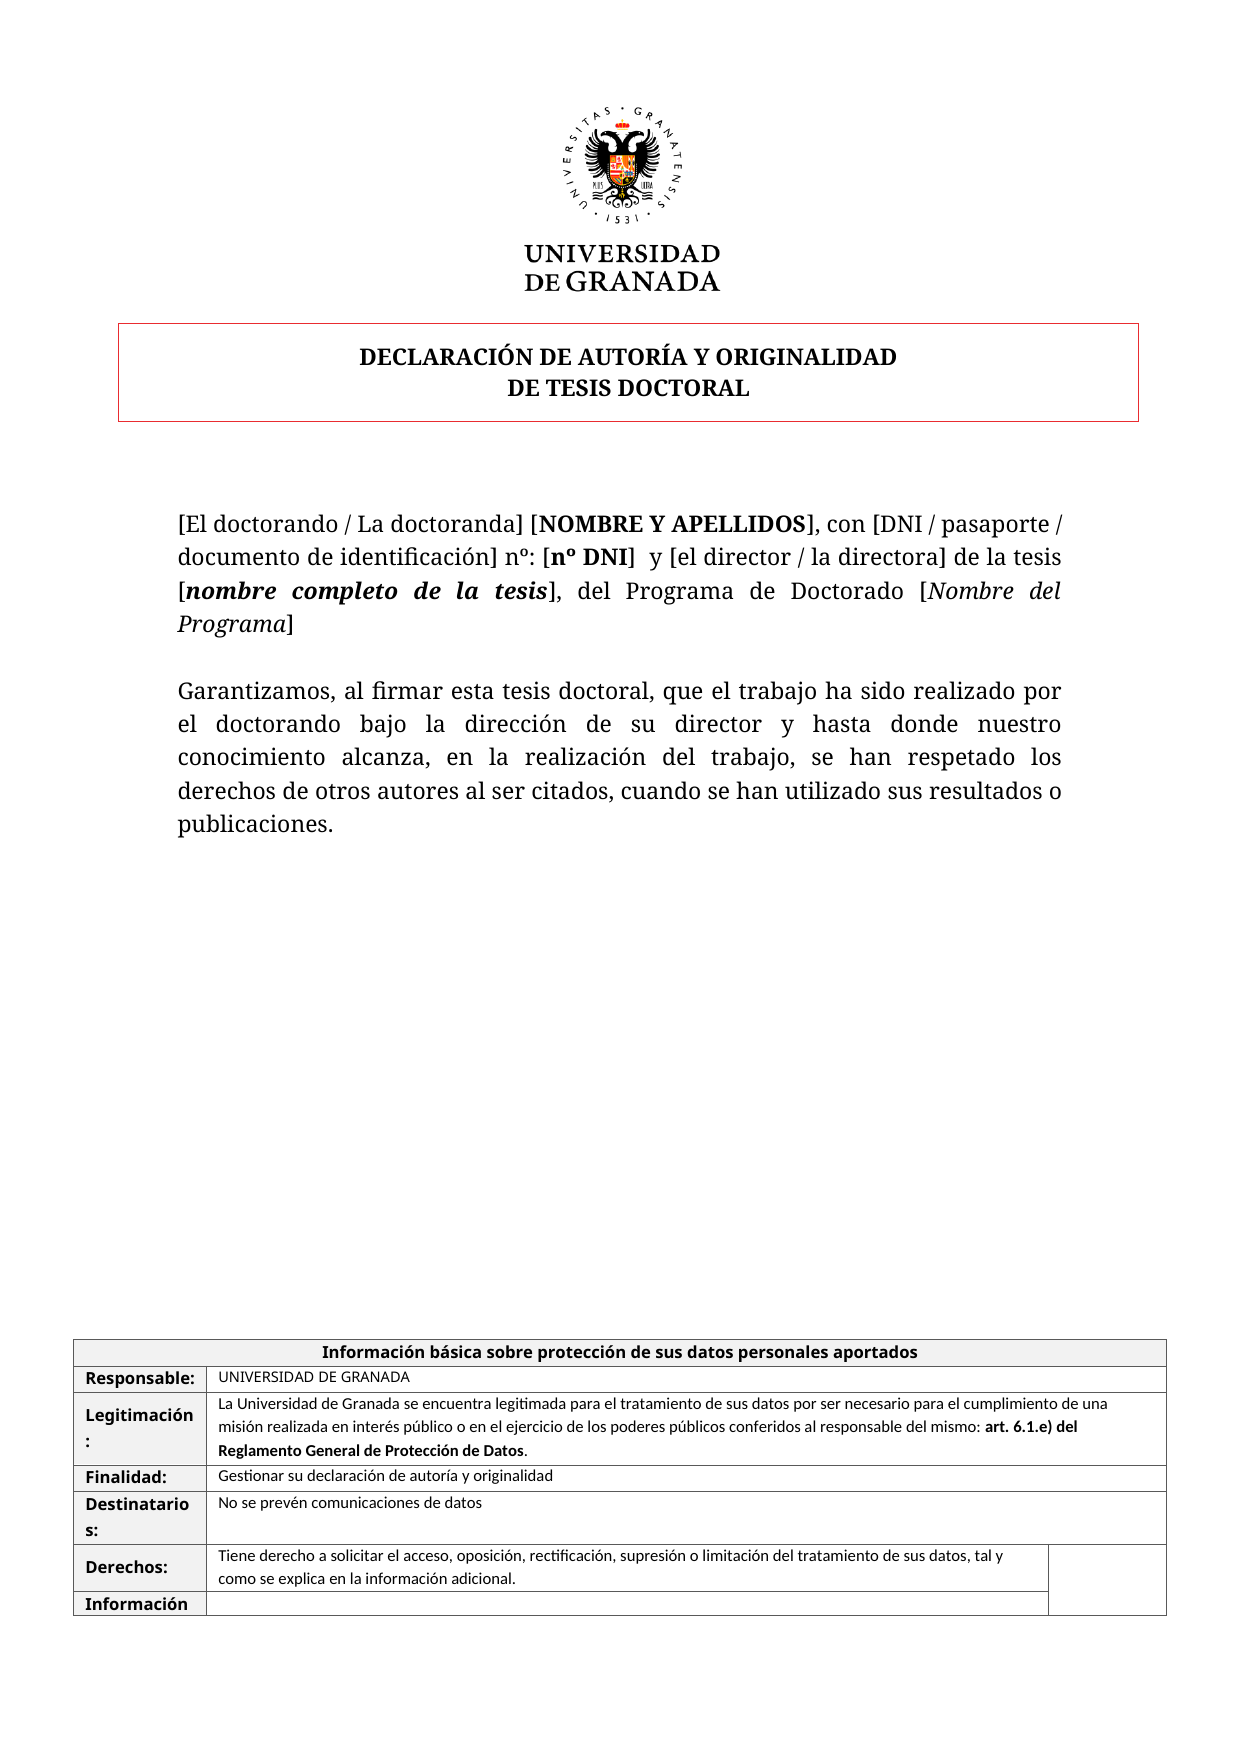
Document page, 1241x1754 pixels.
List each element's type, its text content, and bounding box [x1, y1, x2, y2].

text [El doctorando / La doctoranda] [NOMBRE Y APELLIDOS], con [DNI / pasaporte / documento de identificación] nº: [nº DNI] y [el director / la directora] de la tesis [nombre completo de la tesis], del Programa de Doctorado [Nombre del Programa] [177, 506, 1063, 639]
table_cell No se prevén comunicaciones de datos [207, 1492, 1166, 1544]
table_cell UNIVERSIDAD DE GRANADA [207, 1367, 1166, 1392]
table_cell La Universidad de Granada se encuentra legitimada para el tratamiento de sus datos por ser necesario para el cumplimiento de una misión realizada en interés público o en el ejercicio de los poderes públicos conferidos al responsable del mismo: art. 6.1.e) del Reglamento General de Protección de Datos. [207, 1393, 1166, 1464]
text DE TESIS DOCTORAL [136, 372, 1121, 404]
text DECLARACIÓN DE AUTORÍA Y ORIGINALIDAD [136, 341, 1121, 372]
table_cell Derechos: [74, 1545, 206, 1591]
table_header Información básica sobre protección de sus datos personales aportados [74, 1340, 1166, 1366]
table_cell Finalidad: [74, 1466, 206, 1491]
text Garantizamos, al firmar esta tesis doctoral, que el trabajo ha sido realizado por el doctorando bajo la dirección de su director y hasta donde nuestro conocimiento alcanza, en la realización del trabajo, se han respetado los derechos de otros autores al ser citados, cuando se han utilizado sus resultados o publicaciones. [177, 672, 1063, 839]
table_cell Gestionar su declaración de autoría y originalidad [207, 1466, 1166, 1491]
table_cell Destinatarios: [74, 1492, 206, 1544]
table_cell [1049, 1545, 1166, 1615]
picture [502, 73, 739, 310]
table_cell Tiene derecho a solicitar el acceso, oposición, rectificación, supresión o limitación del tratamiento de sus datos, tal y como se explica en la información adicional. [207, 1545, 1048, 1591]
table_cell Responsable: [74, 1367, 206, 1392]
table_cell Legitimación: [74, 1393, 206, 1464]
table_cell [207, 1592, 1048, 1615]
table_cell Información [74, 1592, 206, 1615]
